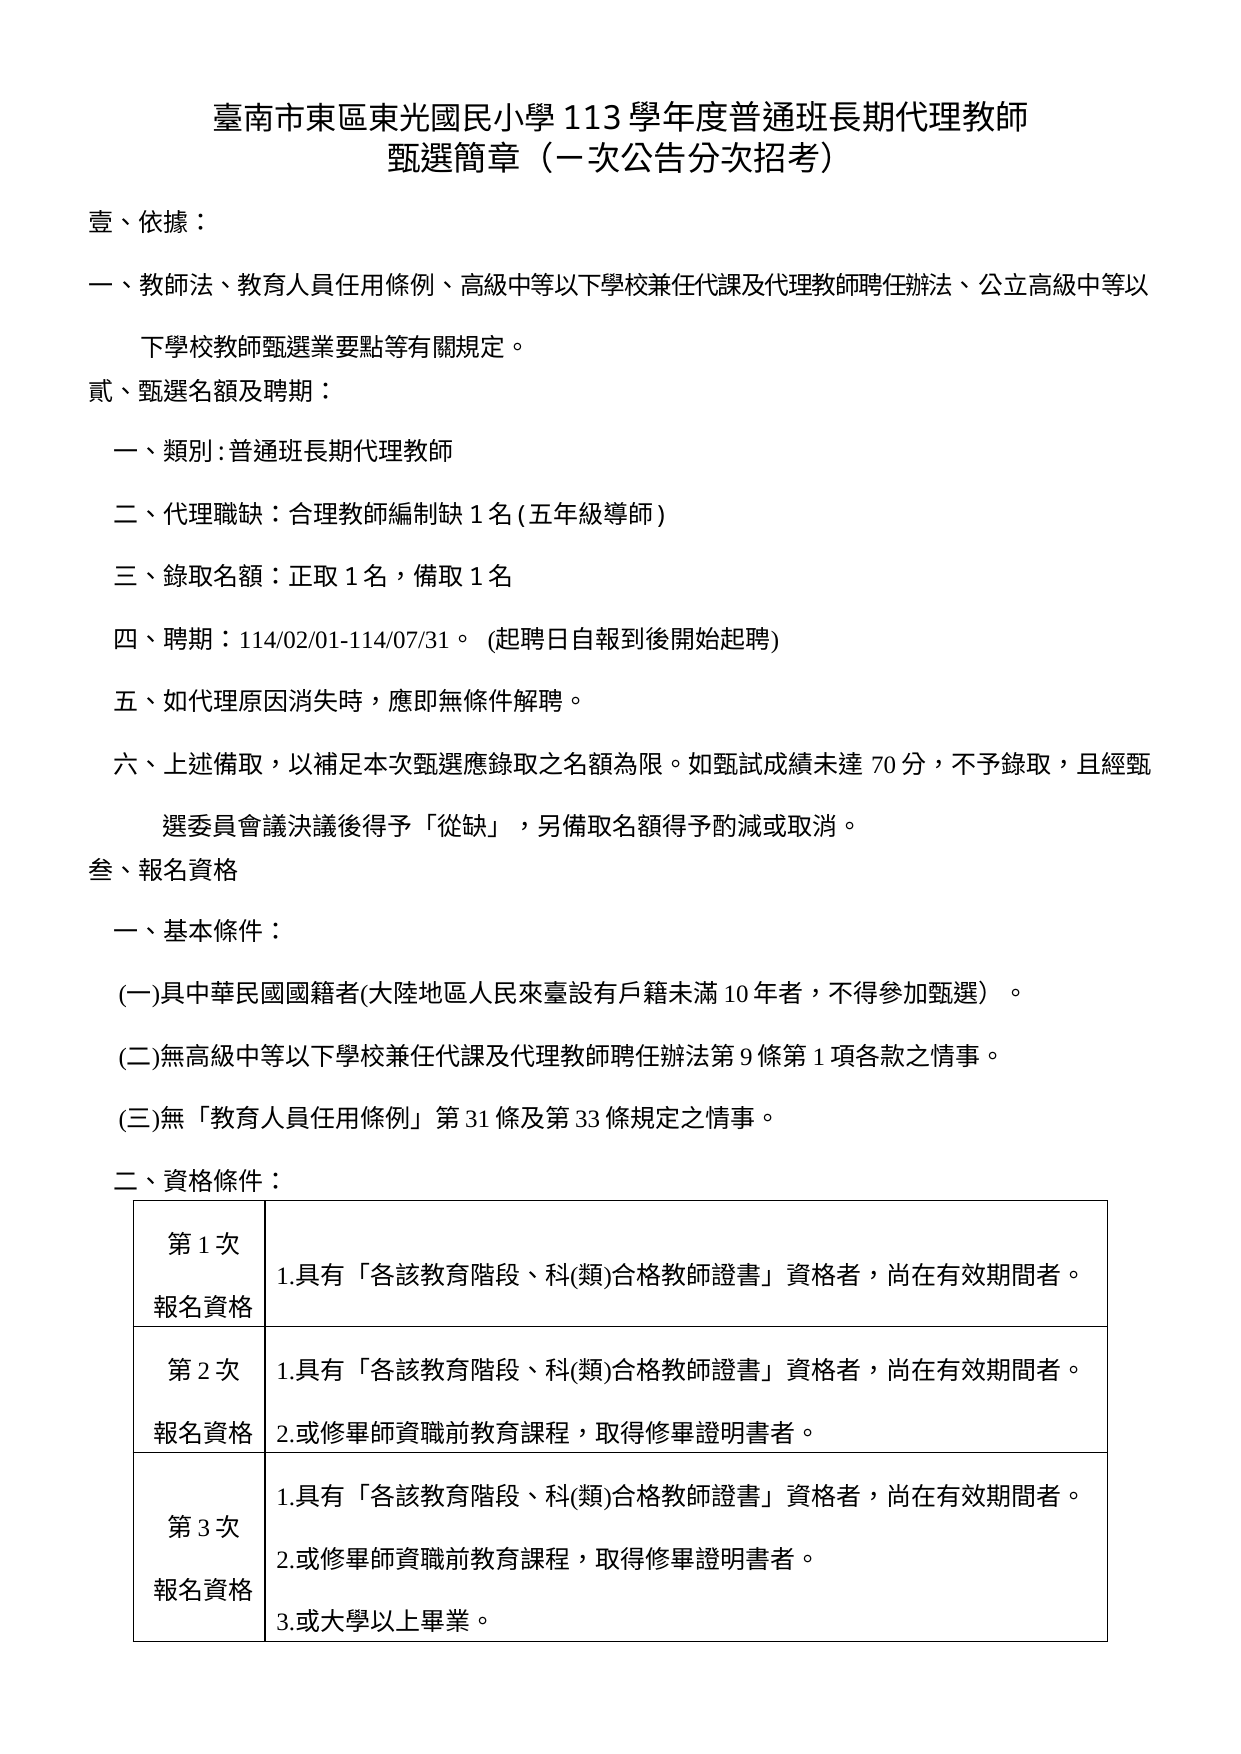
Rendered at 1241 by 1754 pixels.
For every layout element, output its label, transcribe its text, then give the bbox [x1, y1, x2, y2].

text 四、聘期：114/02/01-114/07/31。 (起聘日自報到後開始起聘) [89, 596, 1152, 658]
text 六、上述備取，以補足本次甄選應錄取之名額為限。如甄試成績未達70分，不予錄取，且經甄選委員會議決議後得予「從缺」，另備取名額得予酌減或取消。 [114, 721, 1152, 846]
text 五、如代理原因消失時，應即無條件解聘。 [89, 658, 1152, 721]
text 一、教師法、教育人員任用條例、高級中等以下學校兼任代課及代理教師聘任辦法、公立高級中等以下學校教師甄選業要點等有關規定。 [89, 242, 1152, 367]
text (一)具中華民國國籍者(大陸地區人民來臺設有戶籍未滿10年者，不得參加甄選）。 [118, 950, 1152, 1012]
table_header 1.具有「各該教育階段、科(類)合格教師證書」資格者，尚在有效期間者。 [266, 1201, 1107, 1326]
table_cell 1.具有「各該教育階段、科(類)合格教師證書」資格者，尚在有效期間者。 2.或修畢師資職前教育課程，取得修畢證明書者。 [266, 1327, 1107, 1452]
table_cell 1.具有「各該教育階段、科(類)合格教師證書」資格者，尚在有效期間者。 2.或修畢師資職前教育課程，取得修畢證明書者。 3.或大學以上畢業。 [266, 1453, 1107, 1641]
table_cell 第2次 報名資格 [134, 1327, 264, 1452]
text 一、基本條件： [89, 887, 1152, 950]
text 臺南市東區東光國民小學113學年度普通班長期代理教師 [89, 96, 1152, 137]
text 貳、甄選名額及聘期： [89, 367, 1152, 408]
text 甄選簡章（ㄧ次公告分次招考） [89, 137, 1152, 179]
table_header 第1次 報名資格 [134, 1201, 264, 1326]
table_cell 第3次 報名資格 [134, 1453, 264, 1641]
text 叁、報名資格 [89, 846, 1152, 887]
text 一、類別:普通班長期代理教師 [89, 408, 1152, 471]
text (二)無高級中等以下學校兼任代課及代理教師聘任辦法第9條第1項各款之情事。 [118, 1012, 1152, 1075]
text (三)無「教育人員任用條例」第31條及第33條規定之情事。 [118, 1075, 1152, 1137]
text 二、資格條件： [89, 1137, 1152, 1200]
text 三、錄取名額：正取1名，備取1名 [89, 533, 1152, 596]
text 二、代理職缺：合理教師編制缺1名(五年級導師) [89, 471, 1152, 533]
text 壹、依據： [89, 179, 1152, 242]
